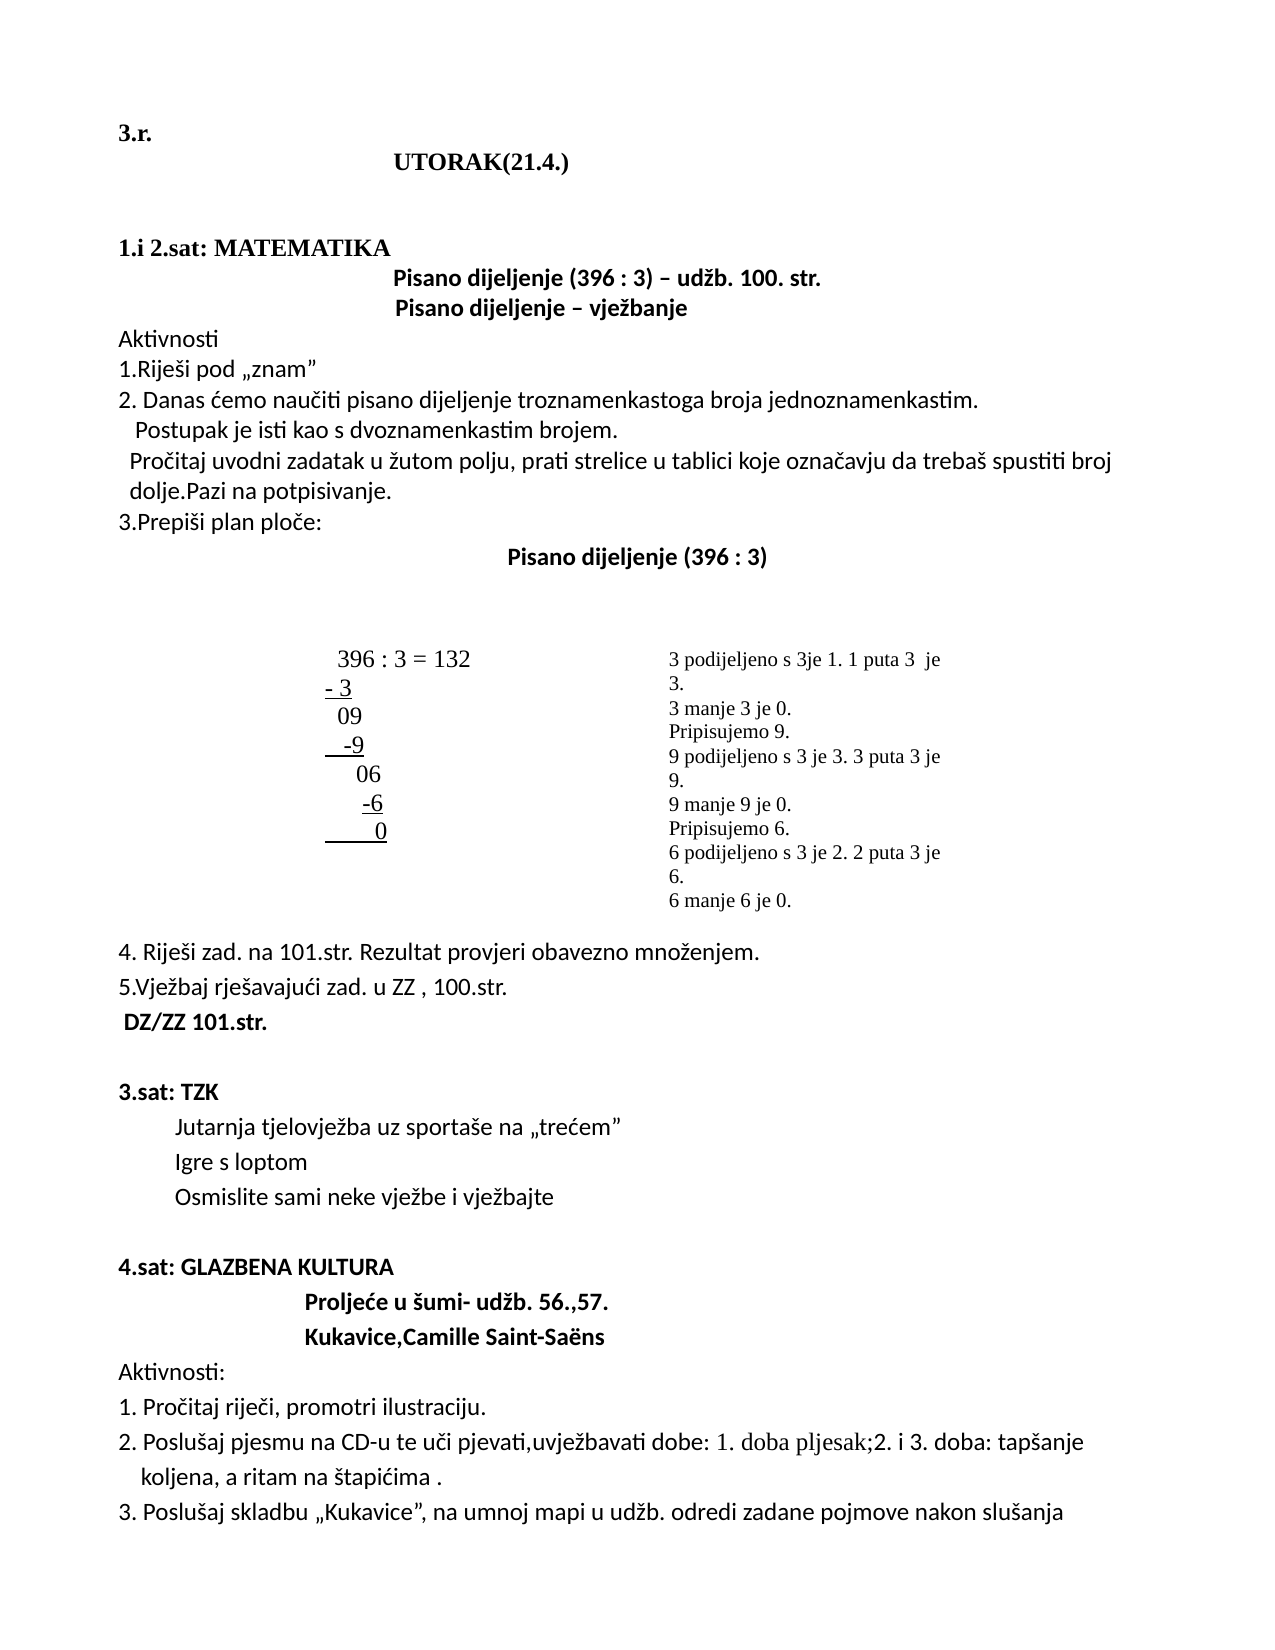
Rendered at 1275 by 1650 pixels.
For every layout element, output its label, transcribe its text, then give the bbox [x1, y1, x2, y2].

text Pisano dijeljenje (396 : 3) – udžb. 100. str. [118, 262, 1157, 292]
text -9 [324, 730, 653, 759]
text 06 [324, 759, 653, 788]
list Kukavice,Camille Saint-Saëns [118, 1322, 1157, 1352]
list Aktivnosti: [118, 1357, 1157, 1387]
text 6 manje 6 je 0. [668, 888, 943, 912]
list Proljeće u šumi- udžb. 56.,57. [118, 1287, 1157, 1317]
list 5.Vježbaj rješavajući zad. u ZZ , 100.str. [118, 972, 1157, 1002]
text 6 podijeljeno s 3 je 2. 2 puta 3 je 6. [668, 840, 943, 888]
text 396 : 3 = 132 [324, 644, 653, 673]
list 1. Pročitaj riječi, promotri ilustraciju. [118, 1392, 1157, 1422]
list DZ/ZZ 101.str. [118, 1007, 1157, 1037]
text Pisano dijeljenje – vježbanje [118, 292, 1157, 323]
list Igre s loptom [118, 1147, 1157, 1177]
text Pisano dijeljenje (396 : 3) [118, 541, 1157, 571]
text Pripisujemo 6. [668, 816, 943, 840]
text Pripisujemo 9. [668, 719, 943, 743]
text Postupak je isti kao s dvoznamenkastim brojem. [118, 414, 1157, 445]
list 4.sat: GLAZBENA KULTURA [118, 1252, 1157, 1282]
text 3.r. [118, 118, 1157, 147]
text 9 podijeljeno s 3 je 3. 3 puta 3 je 9. [668, 743, 943, 792]
list koljena, a ritam na štapićima . [118, 1462, 1157, 1492]
list 2. Poslušaj pjesmu na CD-u te uči pjevati,uvježbavati dobe: 1. doba pljesak;2. i 3. doba: tapšanje [118, 1427, 1157, 1457]
text - 3 [324, 673, 653, 701]
text 0 [324, 816, 653, 845]
text 1.i 2.sat: MATEMATIKA [118, 233, 1157, 262]
text -6 [324, 788, 653, 816]
text UTORAK(21.4.) [118, 147, 1157, 176]
text 3.Prepiši plan ploče: [118, 506, 1157, 537]
list Jutarnja tjelovježba uz sportaše na „trećem” [118, 1112, 1157, 1142]
list 4. Riješi zad. na 101.str. Rezultat provjeri obavezno množenjem. [118, 937, 1157, 967]
list 3.sat: TZK [118, 1077, 1157, 1107]
text 3 manje 3 je 0. [668, 695, 943, 719]
text dolje.Pazi na potpisivanje. [118, 476, 1157, 506]
text 3 podijeljeno s 3je 1. 1 puta 3 je 3. [668, 647, 943, 695]
list Osmislite sami neke vježbe i vježbajte [118, 1182, 1157, 1212]
text Aktivnosti [118, 323, 1157, 353]
text 9 manje 9 je 0. [668, 792, 943, 816]
list 3. Poslušaj skladbu „Kukavice”, na umnoj mapi u udžb. odredi zadane pojmove nakon slušanja [118, 1497, 1157, 1527]
text 09 [324, 701, 653, 730]
text 1.Riješi pod „znam” [118, 353, 1157, 384]
text 2. Danas ćemo naučiti pisano dijeljenje troznamenkastoga broja jednoznamenkastim. [118, 384, 1157, 414]
text Pročitaj uvodni zadatak u žutom polju, prati strelice u tablici koje označavju da trebaš spustiti broj [118, 445, 1157, 476]
